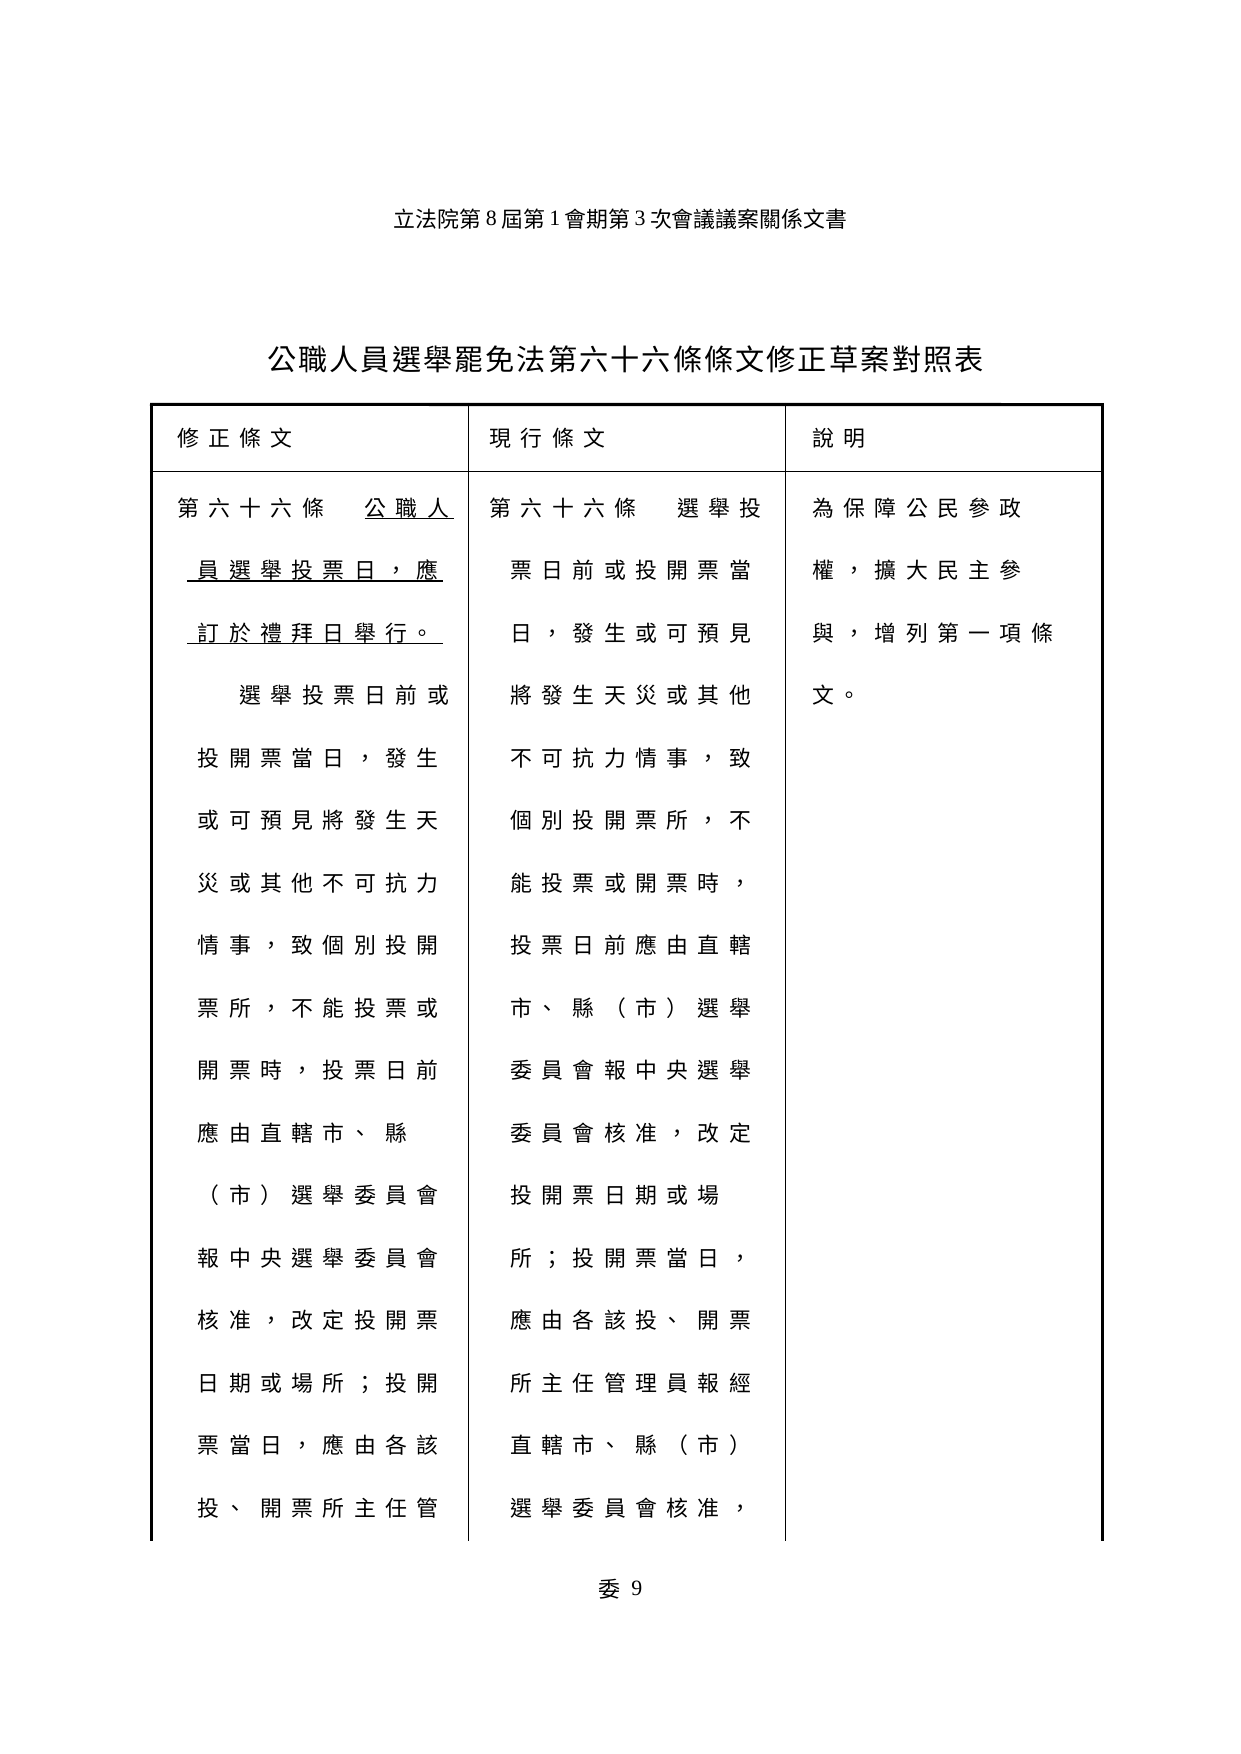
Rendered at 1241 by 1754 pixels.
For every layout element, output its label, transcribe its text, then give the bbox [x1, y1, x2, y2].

table_cell 修正條文 [153, 406, 468, 471]
table_cell 第六十六條 選舉投票日前或投開票當日，發生或可預見將發生天災或其他不可抗力情事，致個別投開票所，不能投票或開票時，投票日前應由直轄市、縣（市）選舉委員會報中央選舉委員會核准，改定投開票日期或場所；投開票當日，應由各該投、開票所主任管理員報經直轄市、縣（市）選舉委員會核准， [469, 472, 785, 1541]
table_cell 說明 [786, 407, 1101, 471]
table_cell 為保障公民參政權，擴大民主參與，增列第一項條文。 [786, 472, 1101, 1541]
table_cell 現行條文 [469, 407, 785, 471]
table_header 公職人員選舉罷免法第六十六條條文修正草案對照表 [151, 313, 1102, 403]
table_cell 第六十六條 公職人員選舉投票日，應訂於禮拜日舉行。 選舉投票日前或投開票當日，發生或可預見將發生天災或其他不可抗力情事，致個別投開票所，不能投票或開票時，投票日前應由直轄市、縣（市）選舉委員會報中央選舉委員會核准，改定投開票日期或場所；投開票當日，應由各該投、開票所主任管 [153, 472, 468, 1541]
